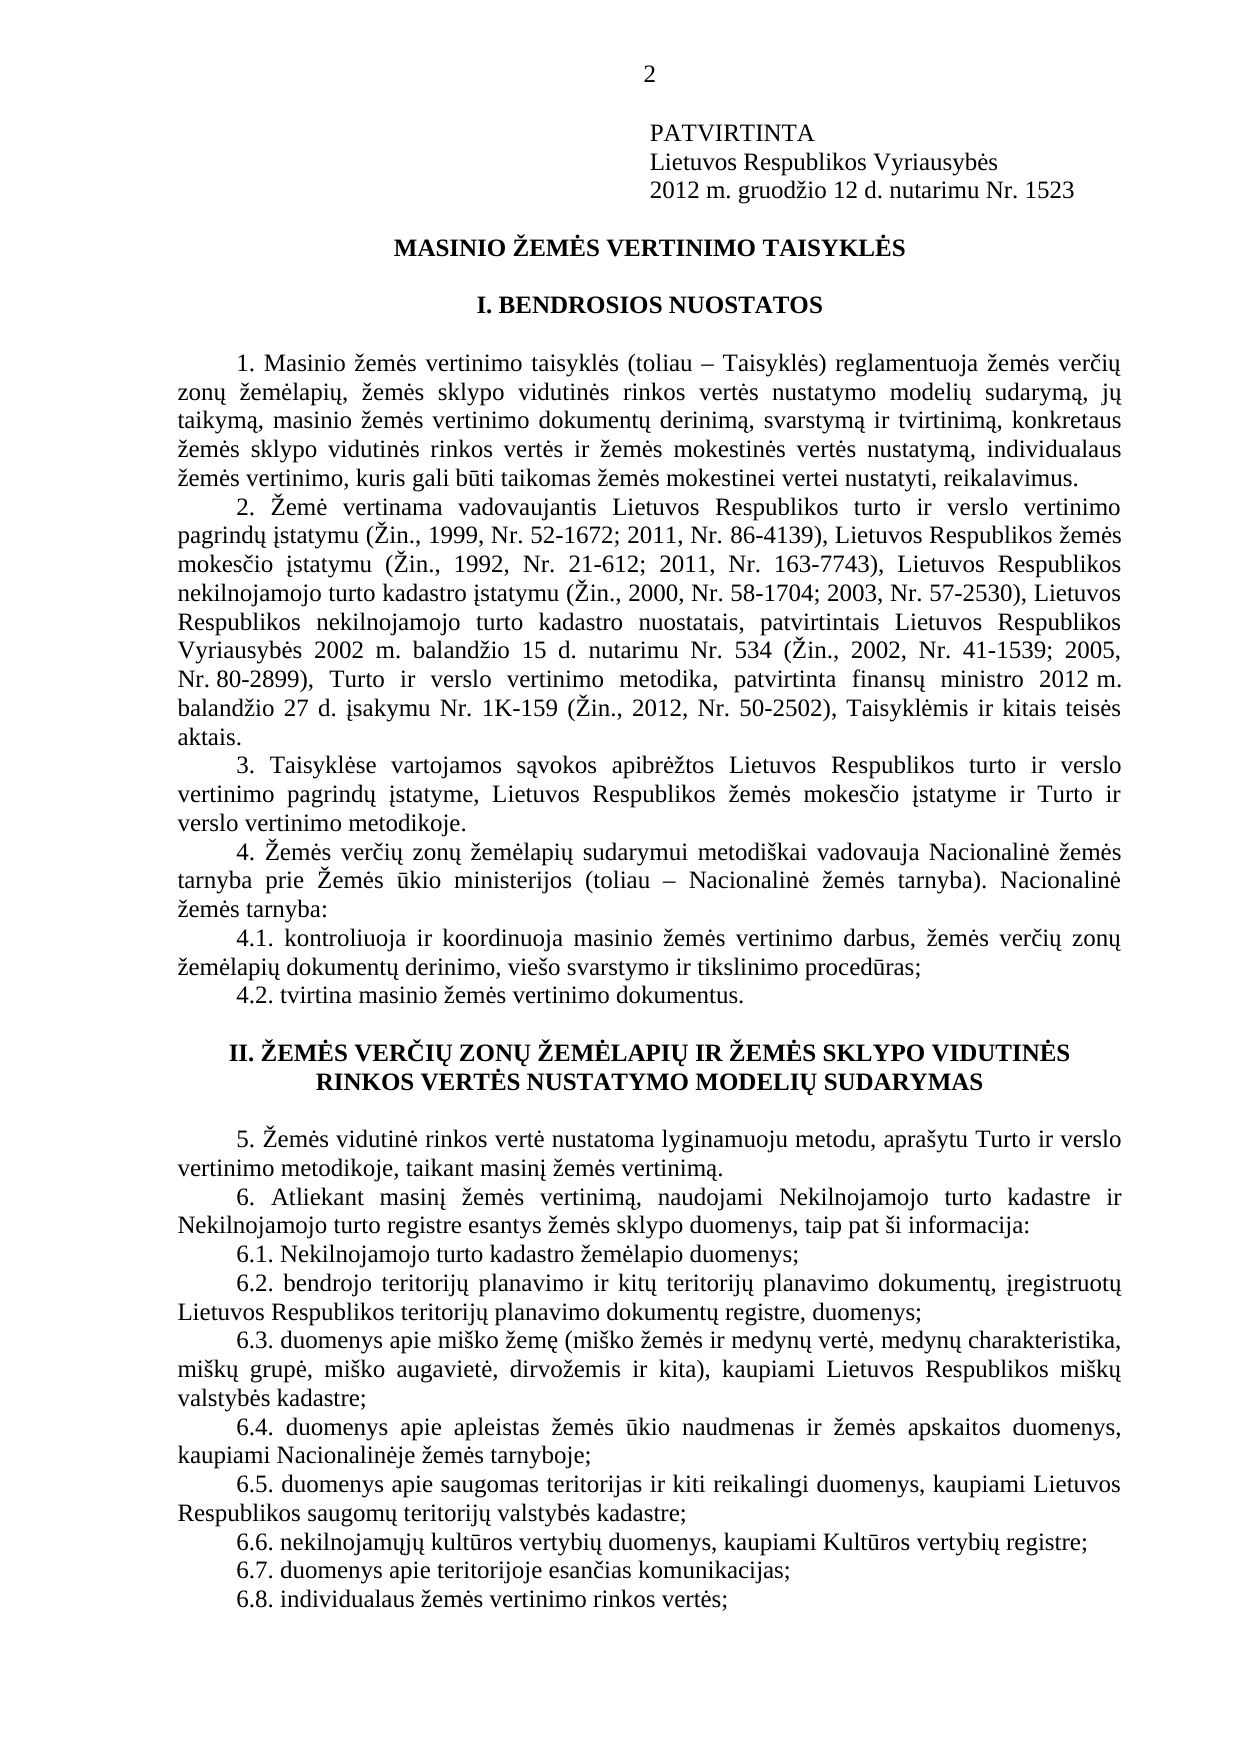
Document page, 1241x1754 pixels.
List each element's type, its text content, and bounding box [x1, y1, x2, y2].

text I. BENDROSIOS NUOSTATOS [177, 291, 1122, 319]
text 6.1. Nekilnojamojo turto kadastro žemėlapio duomenys; [177, 1239, 1122, 1268]
text 6.6. nekilnojamųjų kultūros vertybių duomenys, kaupiami Kultūros vertybių registre; [177, 1527, 1122, 1556]
text PATVIRTINTA [649, 118, 1122, 147]
text Lietuvos Respublikos Vyriausybės [649, 147, 1122, 176]
text 2012 m. gruodžio 12 d. nutarimu Nr. 1523 [649, 176, 1122, 204]
text 6. Atliekant masinį žemės vertinimą, naudojami Nekilnojamojo turto kadastre ir Nekilnojamojo turto registre esantys žemės sklypo duomenys, taip pat ši informacija: [177, 1182, 1122, 1239]
text 1. Masinio žemės vertinimo taisyklės (toliau – Taisyklės) reglamentuoja žemės verčių zonų žemėlapių, žemės sklypo vidutinės rinkos vertės nustatymo modelių sudarymą, jų taikymą, masinio žemės vertinimo dokumentų derinimą, svarstymą ir tvirtinimą, konkretaus žemės sklypo vidutinės rinkos vertės ir žemės mokestinės vertės nustatymą, individualaus žemės vertinimo, kuris gali būti taikomas žemės mokestinei vertei nustatyti, reikalavimus. [177, 348, 1122, 492]
text 2. Žemė vertinama vadovaujantis Lietuvos Respublikos turto ir verslo vertinimo pagrindų įstatymu (Žin., 1999, Nr. 52-1672; 2011, Nr. 86-4139), Lietuvos Respublikos žemės mokesčio įstatymu (Žin., 1992, Nr. 21-612; 2011, Nr. 163-7743), Lietuvos Respublikos nekilnojamojo turto kadastro įstatymu (Žin., 2000, Nr. 58-1704; 2003, Nr. 57-2530), Lietuvos Respublikos nekilnojamojo turto kadastro nuostatais, patvirtintais Lietuvos Respublikos Vyriausybės 2002 m. balandžio 15 d. nutarimu Nr. 534 (Žin., 2002, Nr. 41-1539; 2005, Nr. 80-2899), Turto ir verslo vertinimo metodika, patvirtinta finansų ministro 2012 m. balandžio 27 d. įsakymu Nr. 1K-159 (Žin., 2012, Nr. 50-2502), Taisyklėmis ir kitais teisės aktais. [177, 492, 1122, 751]
text 5. Žemės vidutinė rinkos vertė nustatoma lyginamuoju metodu, aprašytu Turto ir verslo vertinimo metodikoje, taikant masinį žemės vertinimą. [177, 1124, 1122, 1182]
text 4.1. kontroliuoja ir koordinuoja masinio žemės vertinimo darbus, žemės verčių zonų žemėlapių dokumentų derinimo, viešo svarstymo ir tikslinimo procedūras; [177, 923, 1122, 981]
text MASINIO ŽEMĖS VERTINIMO taisyklĖS [177, 233, 1122, 262]
text 6.3. duomenys apie miško žemę (miško žemės ir medynų vertė, medynų charakteristika, miškų grupė, miško augavietė, dirvožemis ir kita), kaupiami Lietuvos Respublikos miškų valstybės kadastre; [177, 1326, 1122, 1412]
text 4. Žemės verčių zonų žemėlapių sudarymui metodiškai vadovauja Nacionalinė žemės tarnyba prie Žemės ūkio ministerijos (toliau – Nacionalinė žemės tarnyba). Nacionalinė žemės tarnyba: [177, 837, 1122, 923]
text 3. Taisyklėse vartojamos sąvokos apibrėžtos Lietuvos Respublikos turto ir verslo vertinimo pagrindų įstatyme, Lietuvos Respublikos žemės mokesčio įstatyme ir Turto ir verslo vertinimo metodikoje. [177, 751, 1122, 837]
text 6.8. individualaus žemės vertinimo rinkos vertės; [177, 1584, 1122, 1613]
text II. ŽEMĖS VERČIŲ ZONŲ ŽEMĖLAPIŲ IR ŽEMĖS SKLYPO VIDUTINĖS RINKOS VERTĖS NUSTATYMO MODELIŲ SUDARYMAS [177, 1038, 1122, 1096]
text 6.2. bendrojo teritorijų planavimo ir kitų teritorijų planavimo dokumentų, įregistruotų Lietuvos Respublikos teritorijų planavimo dokumentų registre, duomenys; [177, 1268, 1122, 1326]
text 6.7. duomenys apie teritorijoje esančias komunikacijas; [177, 1556, 1122, 1584]
text 6.5. duomenys apie saugomas teritorijas ir kiti reikalingi duomenys, kaupiami Lietuvos Respublikos saugomų teritorijų valstybės kadastre; [177, 1469, 1122, 1527]
text 6.4. duomenys apie apleistas žemės ūkio naudmenas ir žemės apskaitos duomenys, kaupiami Nacionalinėje žemės tarnyboje; [177, 1412, 1122, 1469]
text 4.2. tvirtina masinio žemės vertinimo dokumentus. [177, 981, 1122, 1009]
